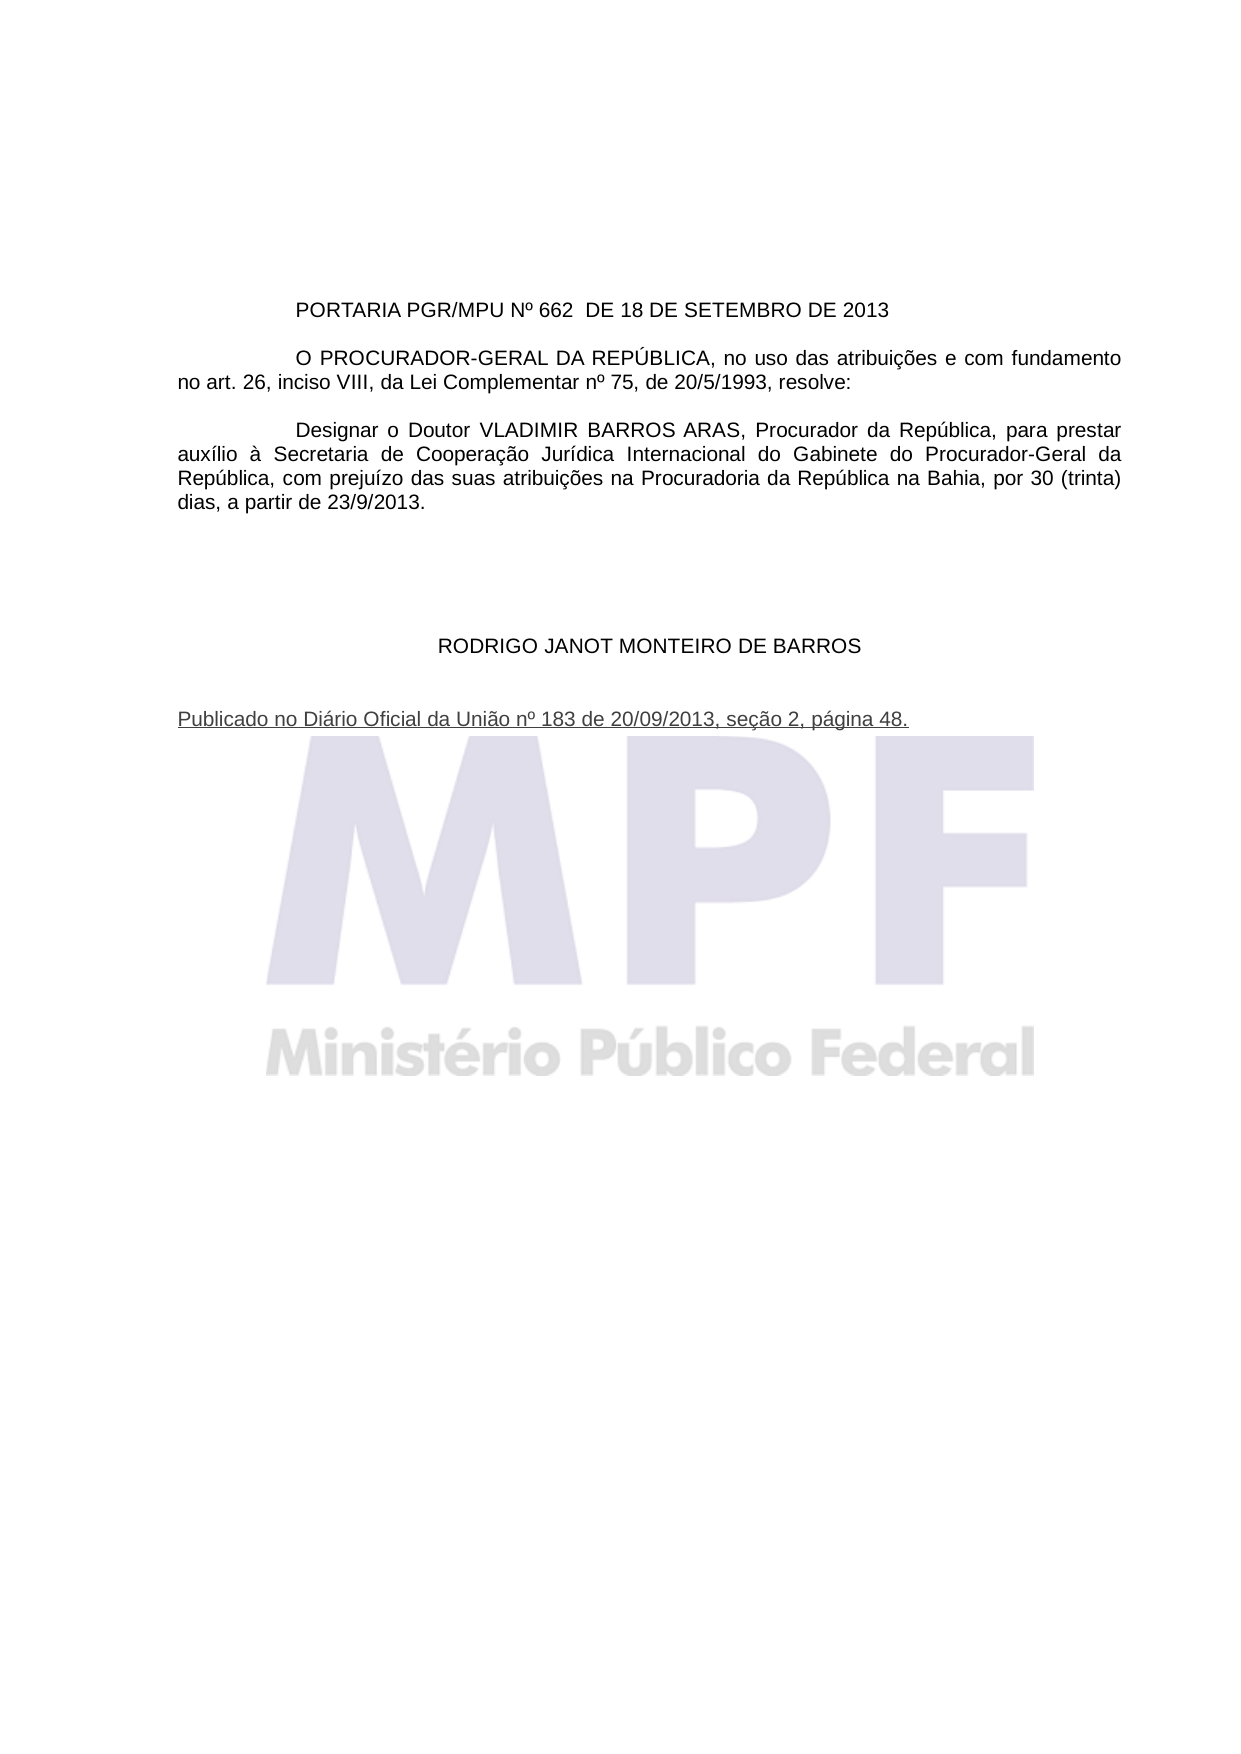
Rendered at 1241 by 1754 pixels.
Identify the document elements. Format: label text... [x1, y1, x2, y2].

text Publicado no Diário Oficial da União nº 183 de 20/09/2013, seção 2, página 48. [177, 707, 1122, 731]
text Designar o Doutor VLADIMIR BARROS ARAS, Procurador da República, para prestar auxílio à Secretaria de Cooperação Jurídica Internacional do Gabinete do Procurador-Geral da República, com prejuízo das suas atribuições na Procuradoria da República na Bahia, por 30 (trinta) dias, a partir de 23/9/2013. [177, 418, 1122, 514]
text PORTARIA PGR/MPU Nº 662 DE 18 DE SETEMBRO DE 2013 [177, 297, 1122, 322]
picture [266, 736, 1034, 1076]
text RODRIGO JANOT MONTEIRO DE BARROS [177, 634, 1122, 658]
text O PROCURADOR-GERAL DA REPÚBLICA, no uso das atribuições e com fundamento no art. 26, inciso VIII, da Lei Complementar nº 75, de 20/5/1993, resolve: [177, 346, 1122, 394]
